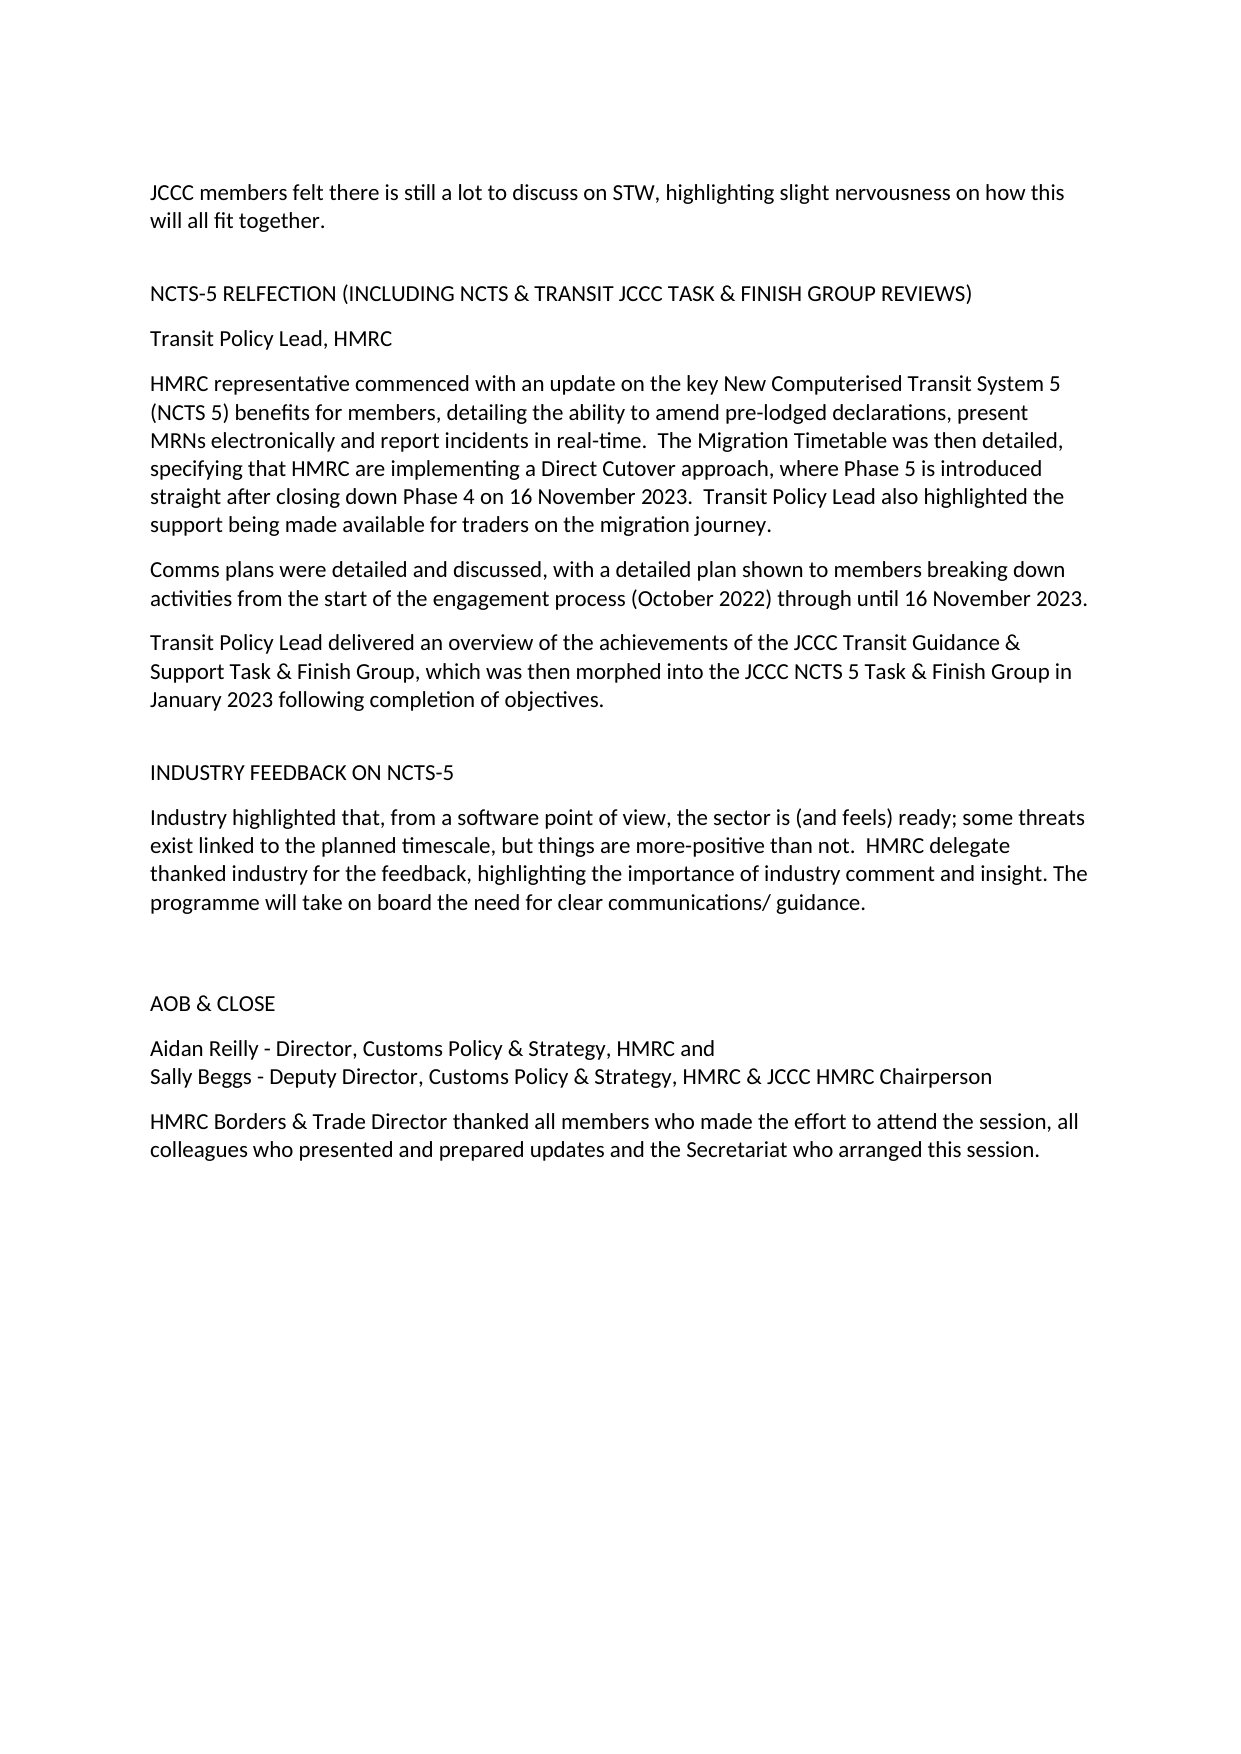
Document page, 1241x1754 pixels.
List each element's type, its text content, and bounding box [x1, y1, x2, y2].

text Comms plans were detailed and discussed, with a detailed plan shown to members breaking down activities from the start of the engagement process (October 2022) through until 16 November 2023. [150, 555, 1090, 612]
text Transit Policy Lead delivered an overview of the achievements of the JCCC Transit Guidance & Support Task & Finish Group, which was then morphed into the JCCC NCTS 5 Task & Finish Group in January 2023 following completion of objectives. [150, 628, 1090, 713]
text JCCC members felt there is still a lot to discuss on STW, highlighting slight nervousness on how this will all fit together. [150, 150, 1090, 263]
text HMRC Borders & Trade Director thanked all members who made the effort to attend the session, all colleagues who presented and prepared updates and the Secretariat who arranged this session. [150, 1107, 1090, 1163]
text NCTS-5 RELFECTION (INCLUDING NCTS & TRANSIT JCCC TASK & FINISH GROUP REVIEWS) [150, 279, 1090, 308]
text Industry highlighted that, from a software point of view, the sector is (and feels) ready; some threats exist linked to the planned timescale, but things are more-positive than not. HMRC delegate thanked industry for the feedback, highlighting the importance of industry comment and insight. The programme will take on board the need for clear communications/ guidance. [150, 803, 1090, 972]
text AOB & CLOSE [150, 989, 1090, 1017]
text INDUSTRY FEEDBACK ON NCTS-5 [150, 730, 1090, 786]
text Transit Policy Lead, HMRC [150, 324, 1090, 352]
text Aidan Reilly - Director, Customs Policy & Strategy, HMRC and Sally Beggs - Deputy Director, Customs Policy & Strategy, HMRC & JCCC HMRC Chairperson [150, 1034, 1090, 1090]
text HMRC representative commenced with an update on the key New Computerised Transit System 5 (NCTS 5) benefits for members, detailing the ability to amend pre-lodged declarations, present MRNs electronically and report incidents in real-time. The Migration Timetable was then detailed, specifying that HMRC are implementing a Direct Cutover approach, where Phase 5 is introduced straight after closing down Phase 4 on 16 November 2023. Transit Policy Lead also highlighted the support being made available for traders on the migration journey. [150, 369, 1090, 538]
